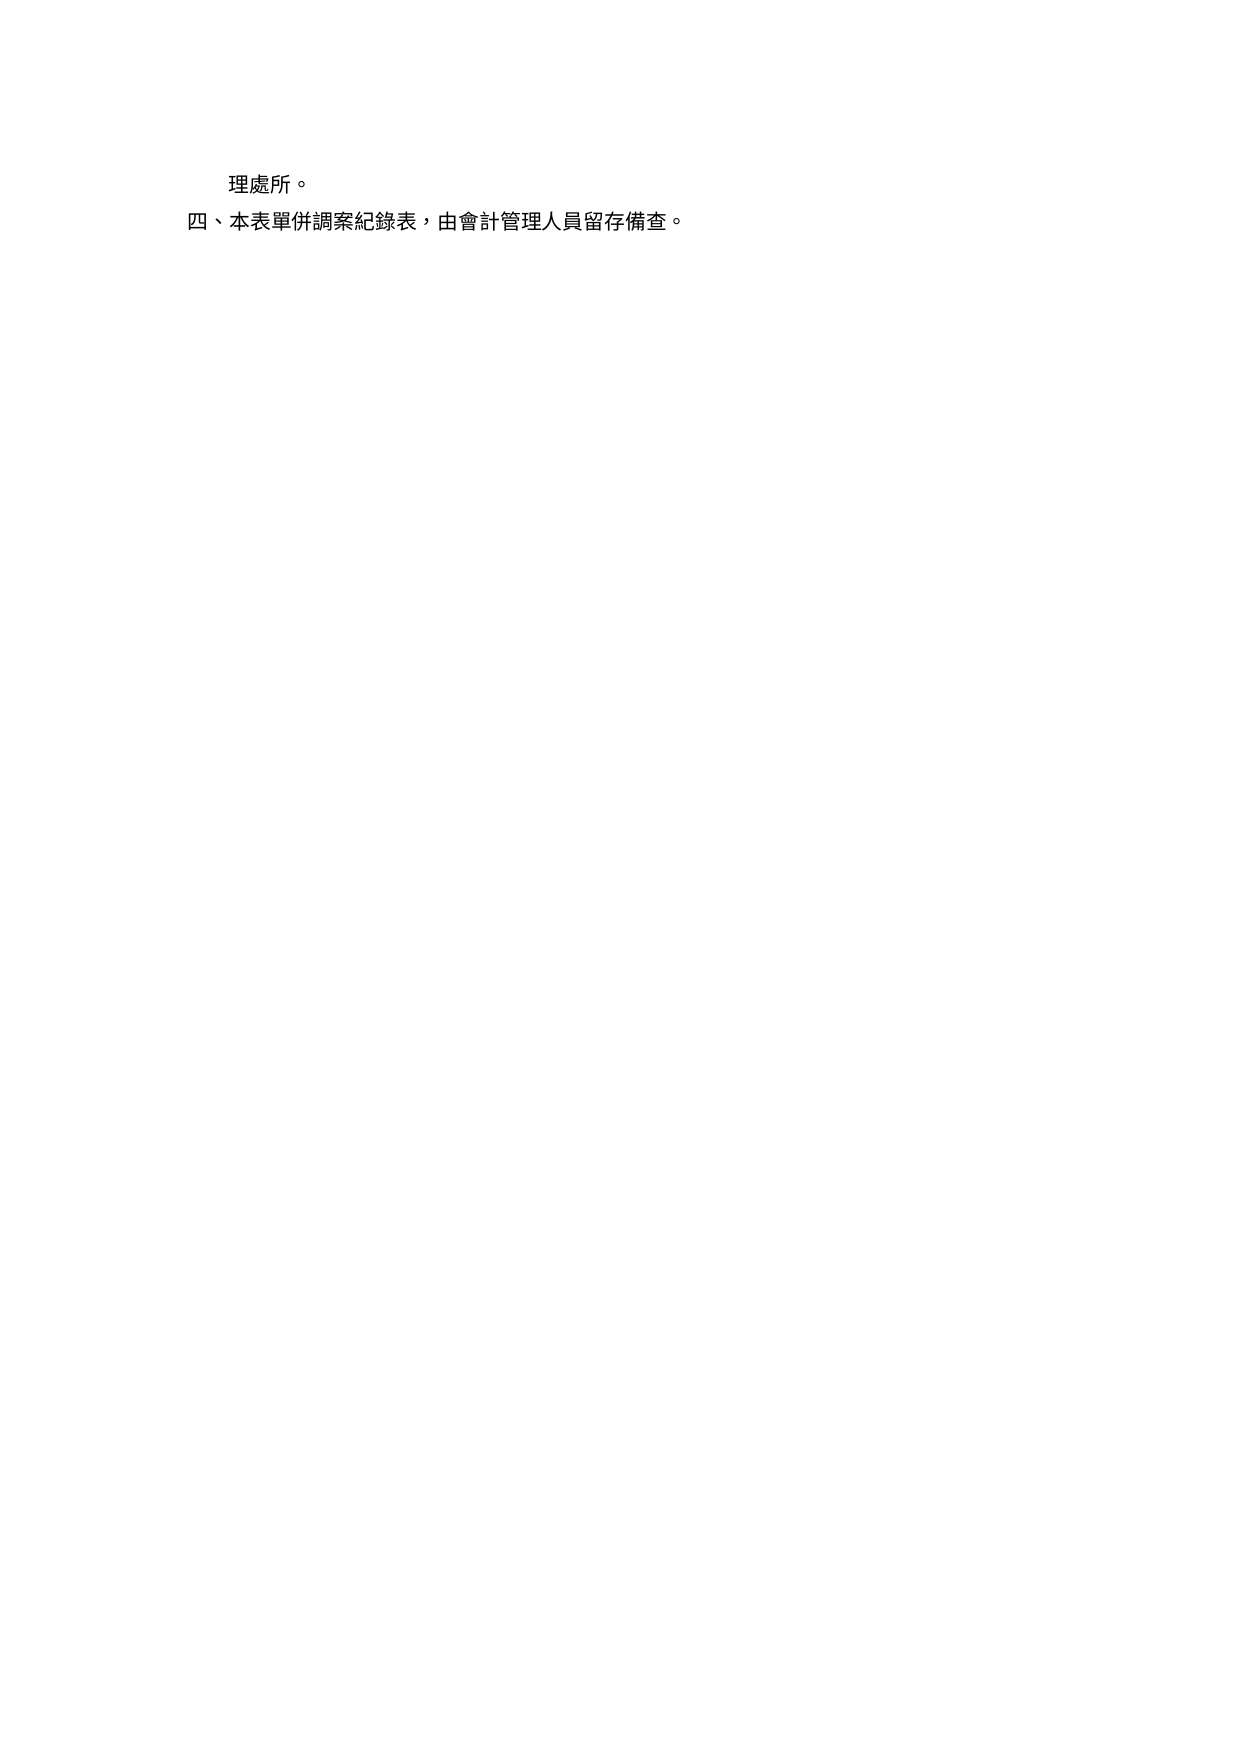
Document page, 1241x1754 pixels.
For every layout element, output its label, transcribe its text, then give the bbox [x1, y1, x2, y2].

text 四、本表單併調案紀錄表，由會計管理人員留存備查。 [187, 202, 1053, 239]
text 理處所。 [187, 164, 1053, 202]
